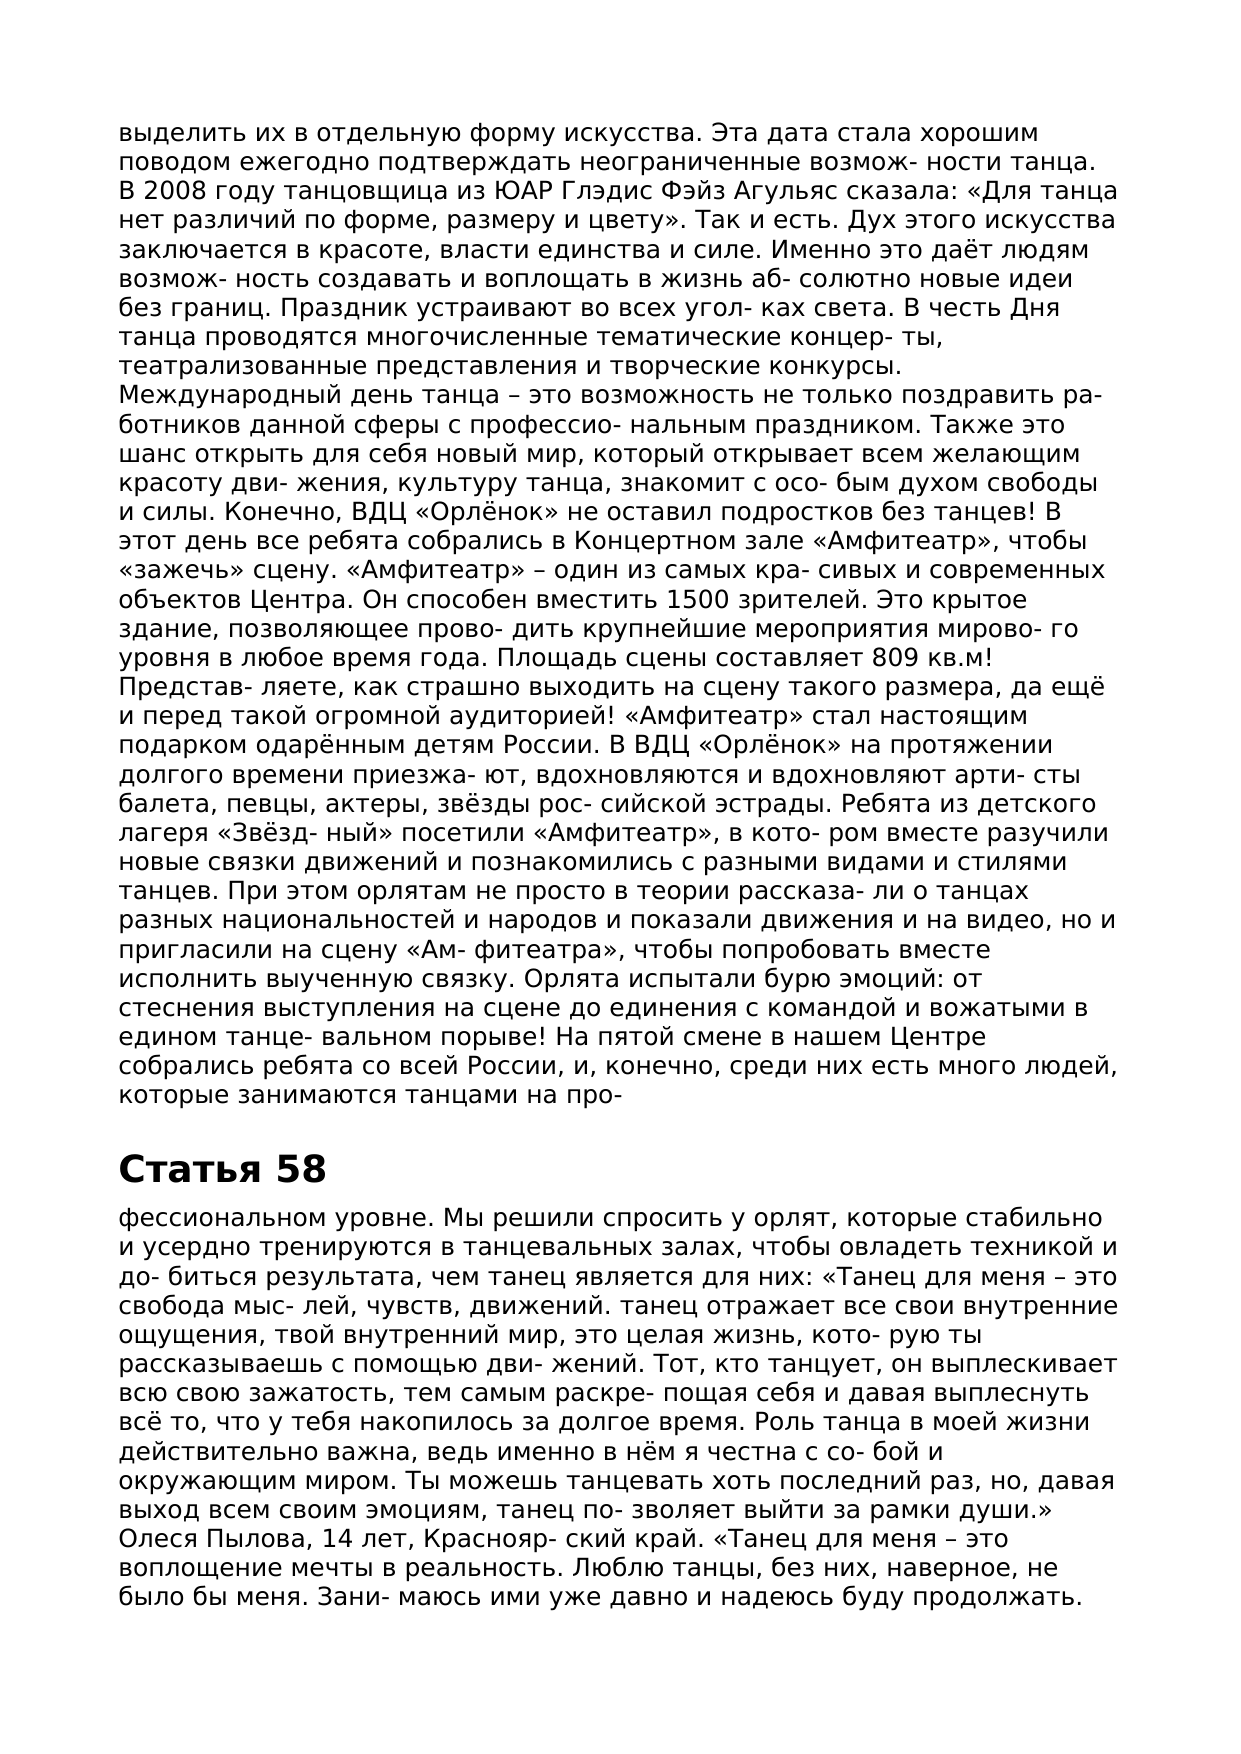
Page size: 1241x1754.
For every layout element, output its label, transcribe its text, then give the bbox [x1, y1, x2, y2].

subtitle Статья 58 [118, 1147, 1122, 1191]
text фессиональном уровне. Мы решили спросить у орлят, которые стабильно и усердно тренируются в танцевальных залах, чтобы овладеть техникой и до- биться результата, чем танец является для них: «Танец для меня – это свобода мыс- лей, чувств, движений. танец отражает все свои внутренние ощущения, твой внутренний мир, это целая жизнь, кото- рую ты рассказываешь с помощью дви- жений. Тот, кто танцует, он выплескивает всю свою зажатость, тем самым раскре- пощая себя и давая выплеснуть всё то, что у тебя накопилось за долгое время. Роль танца в моей жизни действительно важна, ведь именно в нём я честна с со- бой и окружающим миром. Ты можешь танцевать хоть последний раз, но, давая выход всем своим эмоциям, танец по- зволяет выйти за рамки души.» Олеся Пылова, 14 лет, Краснояр- ский край. «Танец для меня – это воплощение мечты в реальность. Люблю танцы, без них, наверное, не было бы меня. Зани- маюсь ими уже давно и надеюсь буду продолжать. [118, 1203, 1122, 1612]
text выделить их в отдельную форму искусства. Эта дата стала хорошим поводом ежегодно подтверждать неограниченные возмож- ности танца. В 2008 году танцовщица из ЮАР Глэдис Фэйз Агульяс сказала: «Для танца нет различий по форме, размеру и цвету». Так и есть. Дух этого искусства заключается в красоте, власти единства и силе. Именно это даёт людям возмож- ность создавать и воплощать в жизнь аб- солютно новые идеи без границ. Праздник устраивают во всех угол- ках света. В честь Дня танца проводятся многочисленные тематические концер- ты, театрализованные представления и творческие конкурсы. Международный день танца – это возможность не только поздравить ра- ботников данной сферы с профессио- нальным праздником. Также это шанс открыть для себя новый мир, который открывает всем желающим красоту дви- жения, культуру танца, знакомит с осо- бым духом свободы и силы. Конечно, ВДЦ «Орлёнок» не оставил подростков без танцев! В этот день все ребята собрались в Концертном зале «Амфитеатр», чтобы «зажечь» сцену. «Амфитеатр» – один из самых кра- сивых и современных объектов Центра. Он способен вместить 1500 зрителей. Это крытое здание, позволяющее прово- дить крупнейшие мероприятия мирово- го уровня в любое время года. Площадь сцены составляет 809 кв.м! Представ- ляете, как страшно выходить на сцену такого размера, да ещё и перед такой огромной аудиторией! «Амфитеатр» стал настоящим подарком одарённым детям России. В ВДЦ «Орлёнок» на протяжении долгого времени приезжа- ют, вдохновляются и вдохновляют арти- сты балета, певцы, актеры, звёзды рос- сийской эстрады. Ребята из детского лагеря «Звёзд- ный» посетили «Амфитеатр», в кото- ром вместе разучили новые связки движений и познакомились с разными видами и стилями танцев. При этом орлятам не просто в теории рассказа- ли о танцах разных национальностей и народов и показали движения и на видео, но и пригласили на сцену «Ам- фитеатра», чтобы попробовать вместе исполнить выученную связку. Орлята испытали бурю эмоций: от стеснения выступления на сцене до единения с командой и вожатыми в едином танце- вальном порыве! На пятой смене в нашем Центре собрались ребята со всей России, и, конечно, среди них есть много людей, которые занимаются танцами на про- [118, 118, 1122, 1110]
